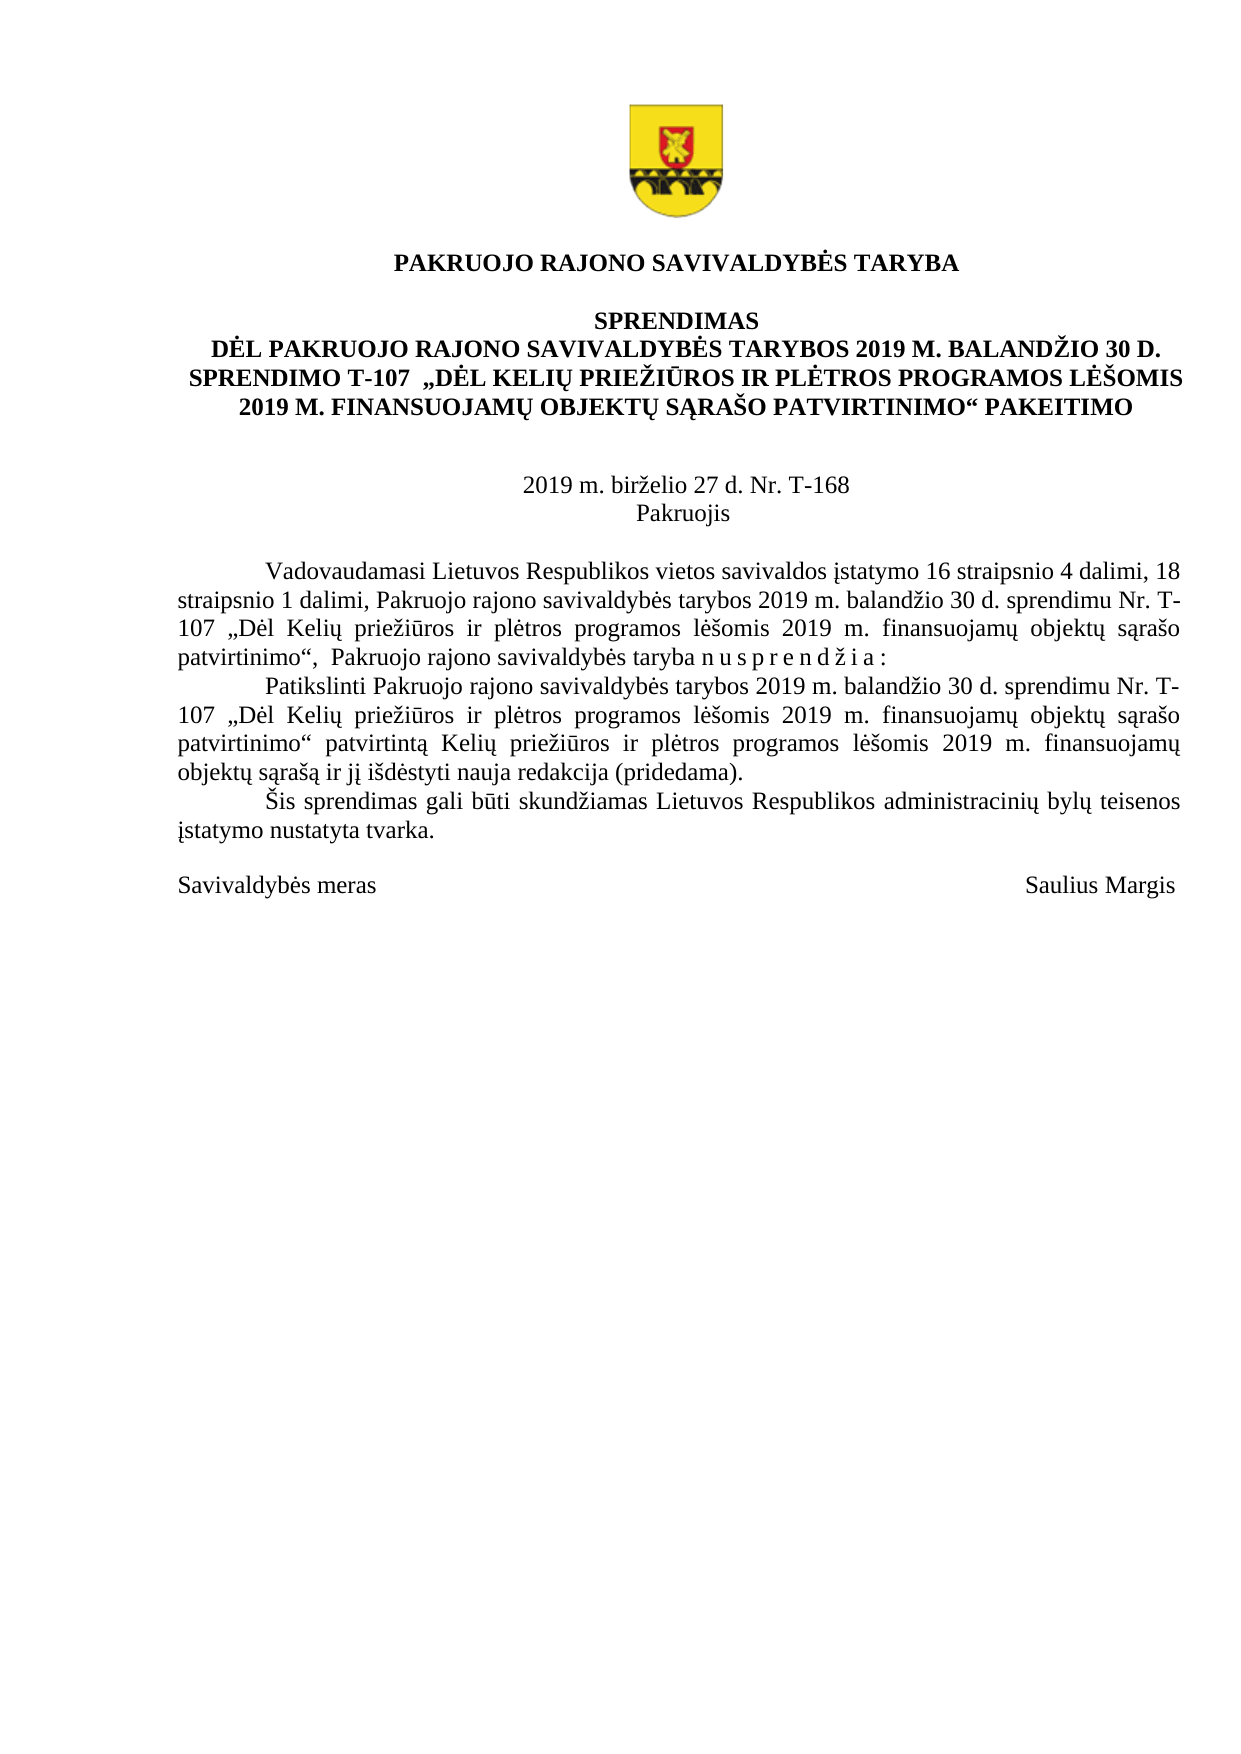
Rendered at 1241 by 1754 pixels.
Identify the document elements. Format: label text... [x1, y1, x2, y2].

table_header PAKRUOJO RAJONO SAVIVALDYBĖS TARYBA [177, 104, 1176, 277]
table_cell DĖL PAKRUOJO RAJONO SAVIVALDYBĖS TARYBOS 2019 M. BALANDŽIO 30 D. SPRENDIMO T-107 „DĖL KELIŲ PRIEŽIŪROS IR PLĖTROS PROGRAMOS LĖŠOMIS 2019 M. FINANSUOJAMŲ OBJEKTŲ SĄRAŠO PATVIRTINIMO“ PAKEITIMO [177, 335, 1195, 443]
text Vadovaudamasi Lietuvos Respublikos vietos savivaldos įstatymo 16 straipsnio 4 dalimi, 18 straipsnio 1 dalimi, Pakruojo rajono savivaldybės tarybos 2019 m. balandžio 30 d. sprendimu Nr. T-107 „Dėl Kelių priežiūros ir plėtros programos lėšomis 2019 m. finansuojamų objektų sąrašo patvirtinimo“, Pakruojo rajono savivaldybės taryba nusprendžia: [177, 556, 1181, 671]
table_cell [1176, 277, 1195, 334]
table_cell Pakruojis [177, 499, 1195, 556]
text Patikslinti Pakruojo rajono savivaldybės tarybos 2019 m. balandžio 30 d. sprendimu Nr. T-107 „Dėl Kelių priežiūros ir plėtros programos lėšomis 2019 m. finansuojamų objektų sąrašo patvirtinimo“ patvirtintą Kelių priežiūros ir plėtros programos lėšomis 2019 m. finansuojamų objektų sąrašą ir jį išdėstyti nauja redakcija (pridedama). [177, 671, 1181, 786]
text Savivaldybės meras Saulius Margis [177, 870, 1181, 927]
table_cell 2019 m. birželio 27 d. Nr. T-168 [177, 470, 1195, 498]
table_cell [177, 444, 1195, 470]
table_cell SPRENDIMAS [177, 277, 1176, 334]
text Šis sprendimas gali būti skundžiamas Lietuvos Respublikos administracinių bylų teisenos įstatymo nustatyta tvarka. [177, 786, 1181, 843]
table_header [1176, 104, 1195, 277]
